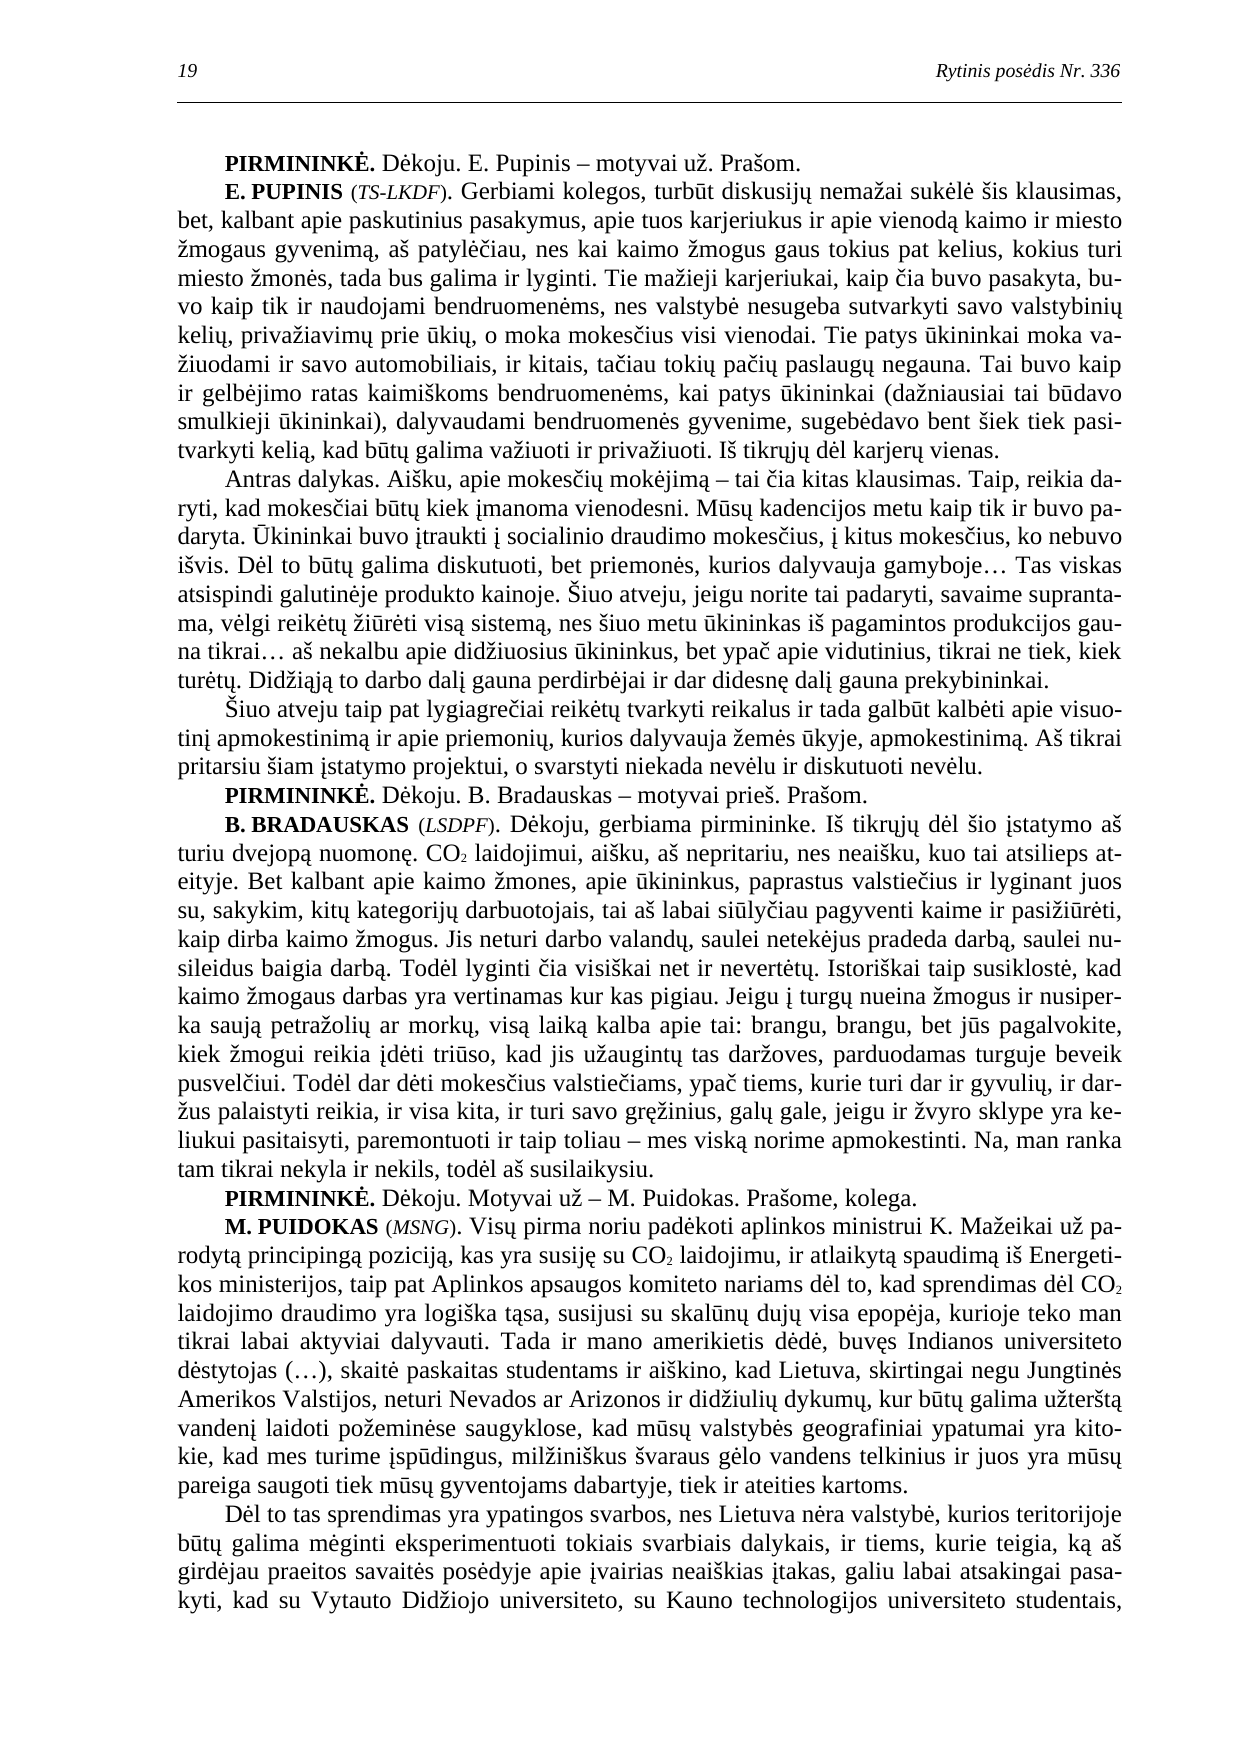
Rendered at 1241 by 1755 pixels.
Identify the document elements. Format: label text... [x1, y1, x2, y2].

text B. BRADAUSKAS (LSDPF). Dė­ko­ju, ger­bia­ma pir­mi­nin­ke. Iš tik­rų­jų dėl šio įsta­ty­mo aš tu­riu dve­jo­pą nuo­mo­nę. CO2 lai­do­ji­mui, aiš­ku, aš ne­pri­ta­riu, nes ne­aiš­ku, kuo tai at­si­lieps at­ei­ty­je. Bet kal­bant apie kai­mo žmo­nes, apie ūki­nin­kus, pa­pras­tus vals­tie­čius ir ly­gi­nant juos su, sa­ky­kim, ki­tų ka­te­go­ri­jų dar­buo­to­jais, tai aš la­bai siū­ly­čiau pa­gy­ven­ti kai­me ir pa­si­žiū­rė­ti, kaip dir­ba kai­mo žmo­gus. Jis ne­tu­ri dar­bo va­lan­dų, sau­lei ne­te­kė­jus pra­de­da dar­bą, sau­lei nu­si­lei­dus bai­gia dar­bą. To­dėl ly­gin­ti čia vi­siš­kai net ir ne­ver­tė­tų. Is­to­riš­kai taip su­si­klos­tė, kad kai­mo žmo­gaus dar­bas yra ver­ti­na­mas kur kas pi­giau. Jei­gu į tur­gų nu­ei­na žmo­gus ir nu­si­per­ka sau­ją pet­ra­žo­lių ar mor­kų, vi­są lai­ką kal­ba apie tai: bran­gu, bran­gu, bet jūs pa­gal­vo­ki­te, kiek žmo­gui rei­kia įdė­ti triū­so, kad jis už­au­gin­tų tas dar­žo­ves, par­duo­da­mas tur­gu­je be­veik pus­vel­čiui. To­dėl dar dė­ti mo­kes­čius vals­tie­čiams, ypač tiems, ku­rie tu­ri dar ir gy­vu­lių, ir dar­žus pa­lais­ty­ti rei­kia, ir vi­sa ki­ta, ir tu­ri sa­vo grę­ži­nius, ga­lų ga­le, jei­gu ir žvy­ro skly­pe yra ke­liu­kui pa­si­tai­sy­ti, pa­re­mon­tuo­ti ir taip to­liau – mes vis­ką no­ri­me ap­mo­kes­tin­ti. Na, man ran­ka tam tik­rai ne­ky­la ir ne­kils, to­dėl aš su­si­lai­ky­siu. [177, 809, 1122, 1183]
text PIRMININKĖ. Dė­ko­ju. B. Bra­daus­kas – mo­ty­vai prieš. Pra­šom. [177, 780, 1122, 809]
text Dėl to tas spren­di­mas yra ypa­tin­gos svar­bos, nes Lie­tu­va nė­ra vals­ty­bė, ku­rios te­ri­to­ri­jo­je bū­tų ga­li­ma mė­gin­ti eks­pe­ri­men­tuo­ti to­kiais svar­biais da­ly­kais, ir tiems, ku­rie tei­gia, ką aš gir­dė­jau pra­ei­tos sa­vai­tės po­sė­dy­je apie įvai­rias ne­aiš­kias įta­kas, ga­liu la­bai at­sa­kin­gai pa­sa­ky­ti, kad su Vy­tau­to Di­džio­jo uni­ver­si­te­to, su Kau­no tech­no­lo­gi­jos uni­ver­si­te­to stu­den­tais, [177, 1499, 1122, 1614]
text Ant­ras da­ly­kas. Aiš­ku, apie mo­kes­čių mo­kė­ji­mą – tai čia ki­tas klau­si­mas. Taip, rei­kia da­ry­ti, kad mo­kes­čiai bū­tų kiek įma­no­ma vie­no­des­ni. Mū­sų ka­den­ci­jos me­tu kaip tik ir bu­vo pa­da­ry­ta. Ūki­nin­kai bu­vo įtrauk­ti į so­cia­li­nio drau­di­mo mo­kes­čius, į ki­tus mo­kes­čius, ko ne­bu­vo iš­vis. Dėl to bū­tų ga­li­ma dis­ku­tuo­ti, bet prie­mo­nės, ku­rios da­ly­vau­ja ga­my­bo­je… Tas vis­kas at­si­spin­di ga­lu­ti­nė­je pro­duk­to kai­no­je. Šiuo at­ve­ju, jei­gu no­ri­te tai pa­da­ry­ti, sa­vai­me su­pran­ta­ma, vėl­gi rei­kė­tų žiū­rė­ti vi­są sis­te­mą, nes šiuo me­tu ūki­nin­kas iš pa­ga­min­tos pro­duk­ci­jos gau­na tik­rai… aš ne­kal­bu apie di­džiuo­sius ūki­nin­kus, bet ypač apie vi­du­ti­nius, tik­rai ne tiek, kiek tu­rė­tų. Di­dži­ą­ją to dar­bo da­lį gau­na per­dir­bė­jai ir dar di­des­nę da­lį gau­na pre­ky­bi­nin­kai. [177, 464, 1122, 694]
text E. PUPINIS (TS-LKDF). Ger­bia­mi ko­le­gos, tur­būt dis­ku­si­jų ne­ma­žai su­kė­lė šis klau­si­mas, bet, kal­bant apie pas­ku­ti­nius pa­sa­ky­mus, apie tuos kar­je­riu­kus ir apie vie­no­dą kai­mo ir mies­to žmo­gaus gy­ve­ni­mą, aš pa­ty­lė­čiau, nes kai kai­mo žmo­gus gaus to­kius pat ke­lius, ko­kius tu­ri mies­to žmo­nės, ta­da bus ga­li­ma ir ly­gin­ti. Tie ma­žie­ji kar­je­riu­kai, kaip čia bu­vo pa­sa­ky­ta, bu­vo kaip tik ir nau­do­ja­mi ben­druo­me­nėms, nes vals­ty­bė ne­su­ge­ba su­tvar­ky­ti sa­vo vals­ty­bi­nių ke­lių, pri­va­žia­vi­mų prie ūkių, o mo­ka mo­kes­čius vi­si vie­no­dai. Tie pa­tys ūki­nin­kai mo­ka va­žiuo­da­mi ir sa­vo au­to­mo­bi­liais, ir ki­tais, ta­čiau to­kių pa­čių pa­slau­gų ne­gau­na. Tai bu­vo kaip ir gel­bė­ji­mo ra­tas kai­miš­koms ben­druo­me­nėms, kai pa­tys ūki­nin­kai (daž­niau­siai tai bū­da­vo smul­kie­ji ūki­nin­kai), da­ly­vau­da­mi ben­druo­me­nės gy­ve­ni­me, su­ge­bė­da­vo bent šiek tiek pa­si­tvar­ky­ti ke­lią, kad bū­tų ga­li­ma va­žiuo­ti ir pri­va­žiuo­ti. Iš tik­rų­jų dėl kar­je­rų vie­nas. [177, 176, 1122, 464]
text M. PUIDOKAS (MSNG). Vi­sų pir­ma no­riu pa­dė­ko­ti ap­lin­kos mi­nist­rui K. Ma­žei­kai už pa­ro­dy­tą prin­ci­pin­gą po­zi­ci­ją, kas yra su­si­ję su CO2 lai­do­ji­mu, ir at­lai­ky­tą spau­di­mą iš Ener­ge­ti­kos mi­nis­te­ri­jos, taip pat Ap­lin­kos ap­sau­gos ko­mi­te­to na­riams dėl to, kad spren­di­mas dėl CO2 lai­do­ji­mo drau­di­mo yra lo­giš­ka tą­sa, su­si­ju­si su ska­lū­nų du­jų vi­sa epo­pė­ja, ku­rio­je te­ko man tik­rai la­bai ak­ty­viai da­ly­vau­ti. Ta­da ir ma­no ame­ri­kie­tis dė­dė, bu­vęs In­dia­nos uni­ver­si­te­to dės­ty­to­jas (…), skai­tė pa­skai­tas stu­den­tams ir aiš­ki­no, kad Lie­tu­va, skir­tin­gai ne­gu Jung­ti­nės Ame­ri­kos Vals­ti­jos, ne­tu­ri Ne­va­dos ar Ari­zo­nos ir di­džiu­lių dy­ku­mų, kur bū­tų ga­li­ma už­terš­tą van­de­nį lai­do­ti po­že­mi­nė­se sau­gyk­lo­se, kad mū­sų vals­ty­bės ge­og­ra­fi­niai ypa­tu­mai yra ki­to­kie, kad mes tu­ri­me įspū­din­gus, mil­ži­niš­kus šva­raus gė­lo van­dens tel­ki­nius ir juos yra mū­sų pa­rei­ga sau­go­ti tiek mū­sų gy­ven­to­jams da­bar­ty­je, tiek ir at­ei­ties kar­toms. [177, 1211, 1122, 1499]
text PIRMININKĖ. Dė­ko­ju. E. Pu­pi­nis – mo­ty­vai už. Pra­šom. [177, 148, 1122, 176]
text PIRMININKĖ. Dė­ko­ju. Mo­ty­vai už – M. Pui­do­kas. Pra­šo­me, ko­le­ga. [177, 1183, 1122, 1211]
text Šiuo at­ve­ju taip pat ly­gia­gre­čiai rei­kė­tų tvar­ky­ti rei­ka­lus ir ta­da gal­būt kal­bė­ti apie vi­suo­ti­nį ap­mo­kes­ti­ni­mą ir apie prie­mo­nių, ku­rios da­ly­vau­ja že­mės ūky­je, ap­mo­kes­ti­ni­mą. Aš tik­rai pri­tar­siu šiam įsta­ty­mo pro­jek­tui, o svars­ty­ti nie­ka­da ne­vė­lu ir dis­ku­tuo­ti ne­vė­lu. [177, 694, 1122, 780]
